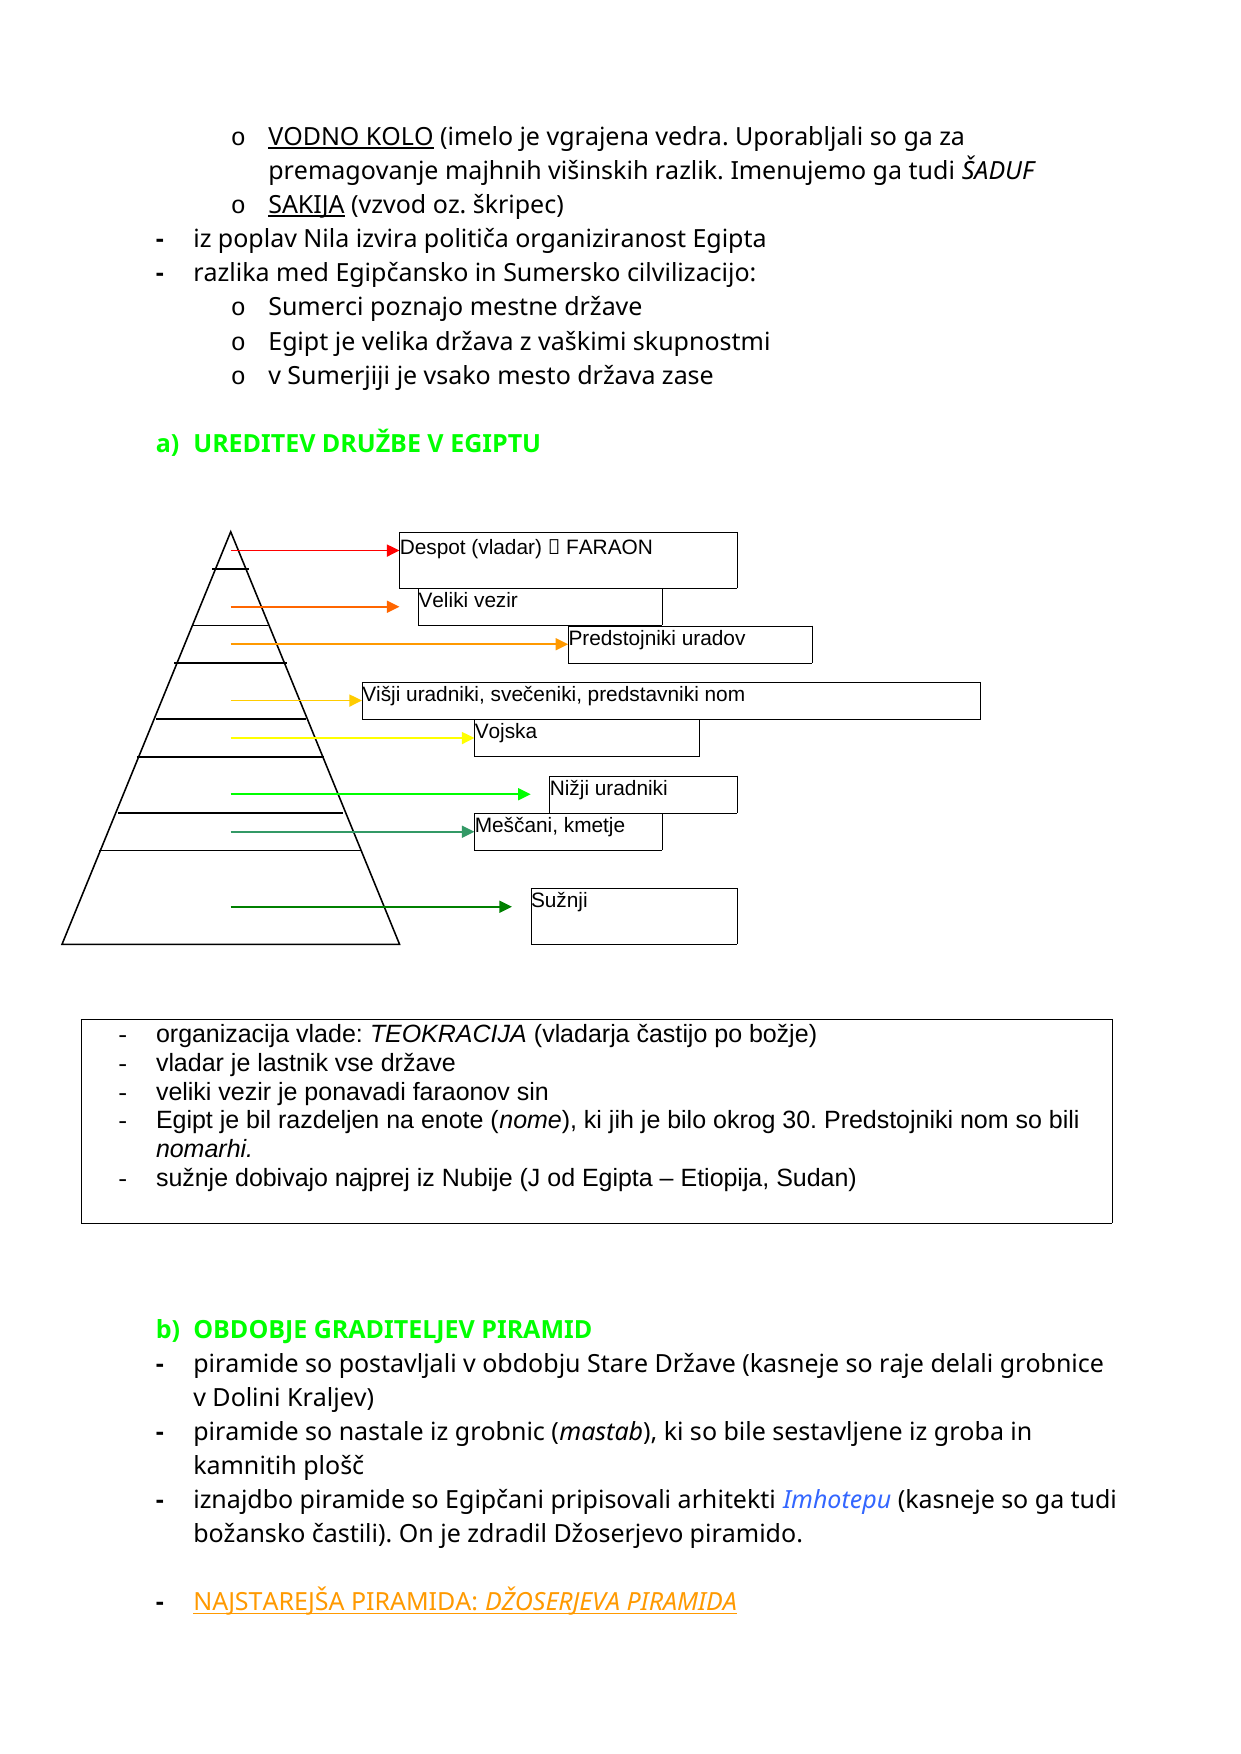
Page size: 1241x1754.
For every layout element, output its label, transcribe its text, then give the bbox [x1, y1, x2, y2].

list Egipt je bil razdeljen na enote (nome), ki jih je bilo okrog 30. Predstojniki nom so bili nomarhi. [118, 1106, 1112, 1163]
list NAJSTAREJŠA PIRAMIDA: DŽOSERJEVA PIRAMIDA [156, 1584, 1122, 1618]
text Predstojniki uradov [569, 627, 812, 649]
list Egipt je velika država z vaškimi skupnostmi [231, 323, 1122, 357]
text Višji uradniki, svečeniki, predstavniki nom [363, 683, 980, 706]
text Nižji uradniki [550, 777, 737, 799]
list Sumerci poznajo mestne države [231, 289, 1122, 323]
list organizacija vlade: TEOKRACIJA (vladarja častijo po božje) [118, 1020, 1112, 1048]
list piramide so nastale iz grobnic (mastab), ki so bile sestavljene iz groba in kamnitih plošč [156, 1413, 1122, 1482]
list iznajdbo piramide so Egipčani pripisovali arhitekti Imhotepu (kasneje so ga tudi božansko častili). On je zdradil Džoserjevo piramido. [156, 1482, 1122, 1550]
list VODNO KOLO (imelo je vgrajena vedra. Uporabljali so ga za premagovanje majhnih višinskih razlik. Imenujemo ga tudi ŠADUF [231, 118, 1122, 186]
list v Sumerjiji je vsako mesto država zase [231, 357, 1122, 392]
list UREDITEV DRUŽBE V EGIPTU [156, 426, 1122, 460]
text Vojska [475, 720, 699, 743]
list piramide so postavljali v obdobju Stare Države (kasneje so raje delali grobnice v Dolini Kraljev) [156, 1345, 1122, 1413]
list veliki vezir je ponavadi faraonov sin [118, 1077, 1112, 1106]
text Veliki vezir [419, 589, 662, 612]
list razlika med Egipčansko in Sumersko cilvilizacijo: [156, 255, 1122, 289]
text Despot (vladar)  FARAON [400, 533, 737, 560]
list OBDOBJE GRADITELJEV PIRAMID [156, 1311, 1122, 1345]
list vladar je lastnik vse države [118, 1048, 1112, 1077]
list sužnje dobivajo najprej iz Nubije (J od Egipta – Etiopija, Sudan) [118, 1163, 1112, 1192]
text Sužnji [532, 889, 737, 912]
list SAKIJA (vzvod oz. škripec) [231, 186, 1122, 221]
list iz poplav Nila izvira političa organiziranost Egipta [156, 221, 1122, 255]
text Meščani, kmetje [475, 814, 662, 837]
